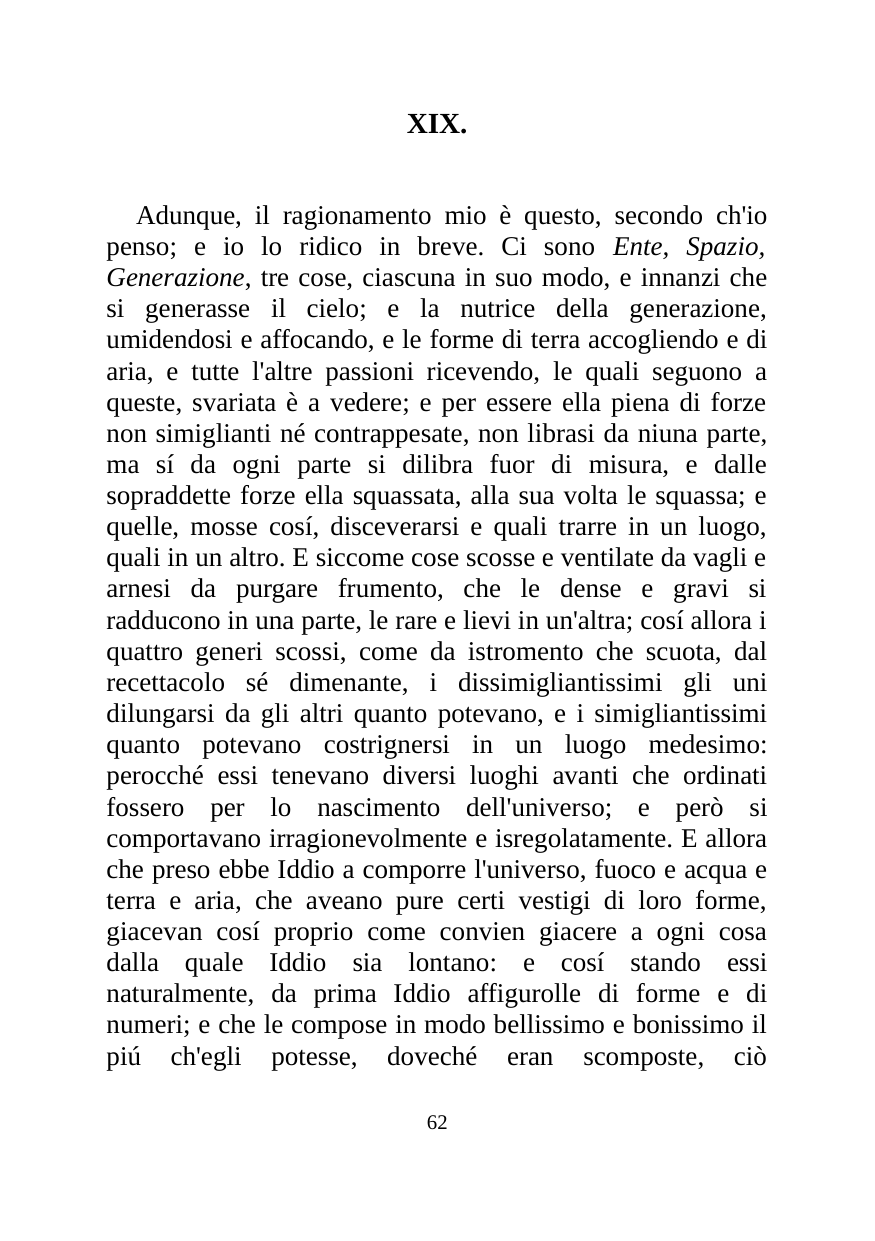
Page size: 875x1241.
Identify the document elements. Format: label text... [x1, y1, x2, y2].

text Adunque, il ragionamento mio è questo, secondo ch'io penso; e io lo ridico in breve. Ci sono Ente, Spazio, Generazione, tre cose, ciascuna in suo modo, e innanzi che si generasse il cielo; e la nutrice della generazione, umidendosi e affocando, e le forme di terra accogliendo e di aria, e tutte l'altre passioni ricevendo, le quali seguono a queste, svariata è a vedere; e per essere ella piena di forze non simiglianti né contrappesate, non librasi da niuna parte, ma sí da ogni parte si dilibra fuor di misura, e dalle sopraddette forze ella squassata, alla sua volta le squassa; e quelle, mosse cosí, disceverarsi e quali trarre in un luogo, quali in un altro. E siccome cose scosse e ventilate da vagli e arnesi da purgare frumento, che le dense e gravi si radducono in una parte, le rare e lievi in un'altra; cosí allora i quattro generi scossi, come da istromento che scuota, dal recettacolo sé dimenante, i dissimigliantissimi gli uni dilungarsi da gli altri quanto potevano, e i simigliantissimi quanto potevano costrignersi in un luogo medesimo: perocché essi tenevano diversi luoghi avanti che ordinati fossero per lo nascimento dell'universo; e però si comportavano irragionevolmente e isregolatamente. E allora che preso ebbe Iddio a comporre l'universo, fuoco e acqua e terra e aria, che aveano pure certi vestigi di loro forme, giacevan cosí proprio come convien giacere a ogni cosa dalla quale Iddio sia lontano: e cosí stando essi naturalmente, da prima Iddio affigurolle di forme e di numeri; e che le compose in modo bellissimo e bonissimo il piú ch'egli potesse, doveché eran scomposte, ciò [106, 199, 768, 1071]
subtitle XIX. [106, 106, 768, 140]
